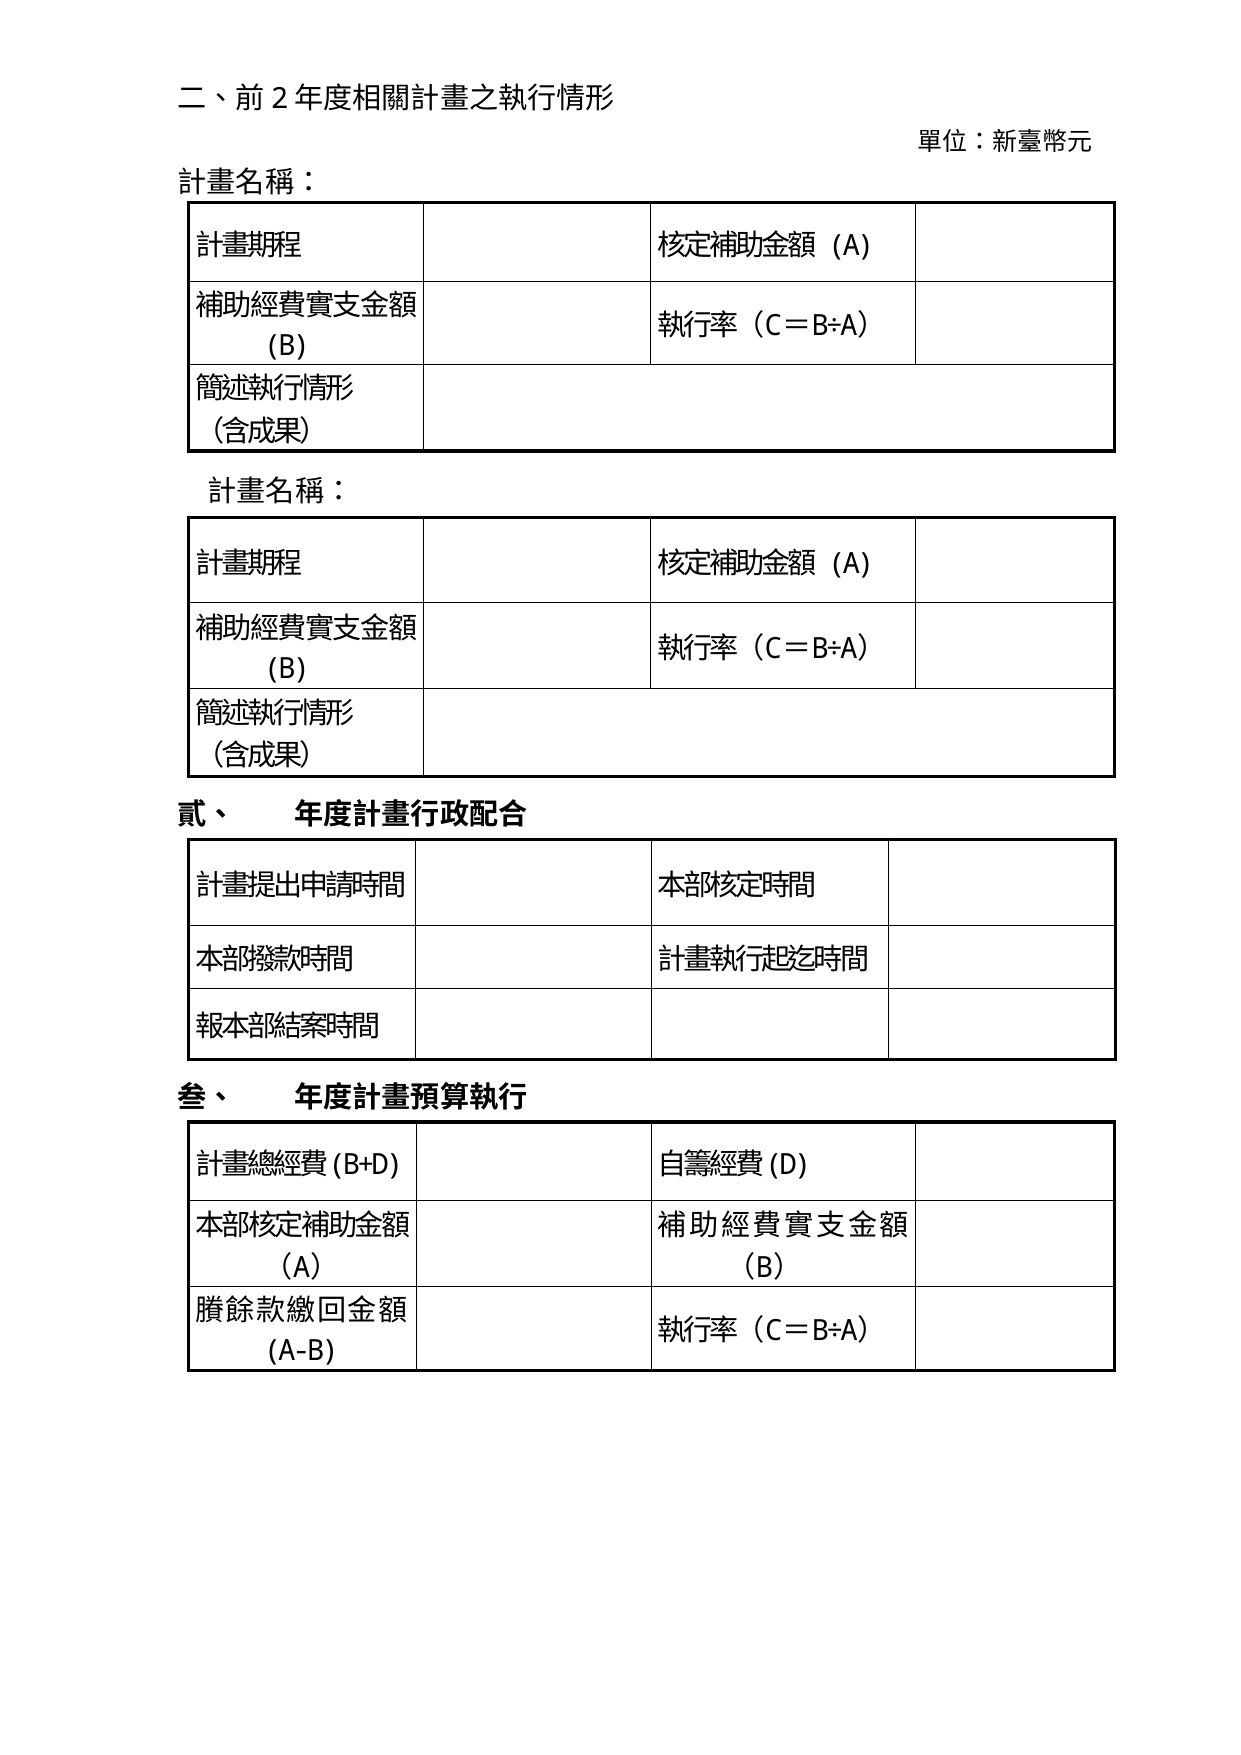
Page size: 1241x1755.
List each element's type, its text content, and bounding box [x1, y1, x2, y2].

table_header [424, 204, 650, 281]
table_header 自籌經費(D) [652, 1124, 915, 1200]
table_header [889, 841, 1114, 925]
table_cell [424, 365, 1113, 449]
table_header 計畫提出申請時間 [190, 841, 415, 925]
table_cell 補助經費實支金額 (B) [190, 282, 423, 364]
table_cell [416, 989, 651, 1057]
table_header 核定補助金額 (A) [651, 519, 915, 602]
table_cell 簡述執行情形 （含成果） [190, 689, 423, 774]
table_cell [417, 1201, 651, 1286]
table_header 計畫總經費(B+D) [190, 1124, 416, 1200]
table_cell 補助經費實支金額（B） [652, 1201, 915, 1286]
table_cell [889, 989, 1114, 1057]
table_header [916, 204, 1113, 281]
text 二、前2年度相關計畫之執行情形 [177, 75, 1093, 117]
table_cell 報本部結案時間 [190, 989, 415, 1057]
table_cell [424, 603, 650, 688]
table_header 計畫期程 [190, 519, 423, 602]
table_header 核定補助金額 (A) [651, 204, 915, 281]
table_header [424, 519, 650, 602]
table_cell 執行率（C＝B÷A） [651, 603, 915, 688]
text 叁、 年度計畫預算執行 [177, 1073, 1093, 1115]
table_cell [916, 1287, 1113, 1369]
table_header [916, 1124, 1113, 1200]
text 貳、 年度計畫行政配合 [177, 790, 1093, 832]
table_cell [889, 926, 1114, 988]
table_cell [416, 926, 651, 988]
table_cell 執行率（C＝B÷A） [652, 1287, 915, 1369]
table_cell 簡述執行情形 （含成果） [190, 365, 423, 449]
table_cell 本部核定補助金額（A） [190, 1201, 416, 1286]
table_cell [424, 282, 650, 364]
table_header 本部核定時間 [652, 841, 888, 925]
table_cell [916, 282, 1113, 364]
text 單位：新臺幣元 [177, 117, 1093, 159]
table_cell 計畫執行起迄時間 [652, 926, 888, 988]
table_header [417, 1124, 651, 1200]
table_cell 賸餘款繳回金額(A-B) [190, 1287, 416, 1369]
table_cell [916, 1201, 1113, 1286]
table_cell 執行率（C＝B÷A） [651, 282, 915, 364]
table_cell [652, 989, 888, 1057]
table_cell [916, 603, 1113, 688]
text 計畫名稱： [207, 465, 1093, 511]
table_cell [417, 1287, 651, 1369]
table_header 計畫期程 [190, 204, 423, 281]
table_cell 補助經費實支金額 (B) [190, 603, 423, 688]
table_cell 本部撥款時間 [190, 926, 415, 988]
text 計畫名稱： [177, 159, 1093, 201]
table_cell [424, 689, 1113, 774]
table_header [416, 841, 651, 925]
table_header [916, 519, 1113, 602]
